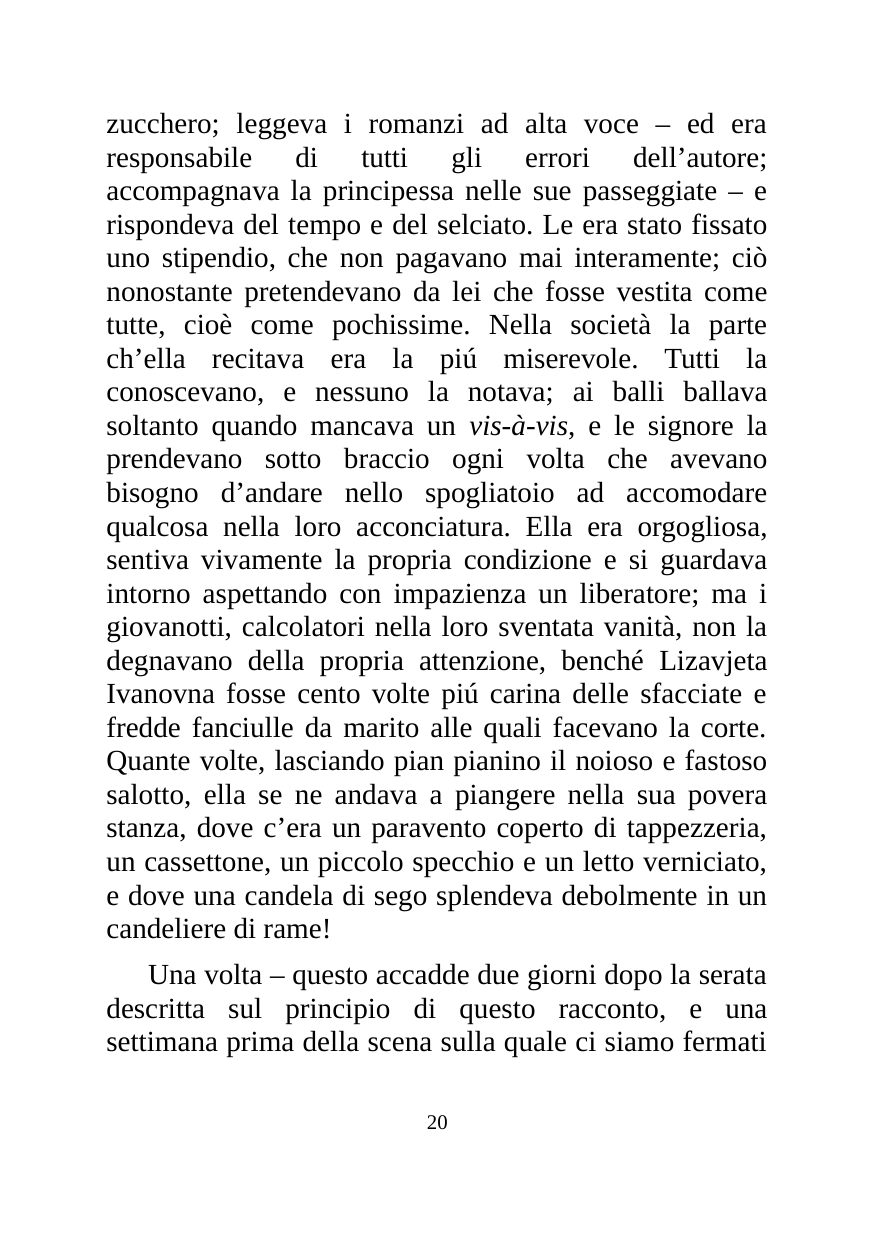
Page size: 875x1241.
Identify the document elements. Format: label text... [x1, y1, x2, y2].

text Una volta – questo accadde due giorni dopo la serata descritta sul principio di questo racconto, e una settimana prima della scena sulla quale ci siamo fermati [106, 957, 768, 1058]
text zucchero; leggeva i romanzi ad alta voce – ed era responsabile di tutti gli errori dell’autore; accompagnava la principessa nelle sue passeggiate – e rispondeva del tempo e del selciato. Le era stato fissato uno stipendio, che non pagavano mai interamente; ciò nonostante pretendevano da lei che fosse vestita come tutte, cioè come pochissime. Nella società la parte ch’ella recitava era la piú miserevole. Tutti la conoscevano, e nessuno la notava; ai balli ballava soltanto quando mancava un vis-à-vis, e le signore la prendevano sotto braccio ogni volta che avevano bisogno d’andare nello spogliatoio ad accomodare qualcosa nella loro acconciatura. Ella era orgogliosa, sentiva vivamente la propria condizione e si guardava intorno aspettando con impazienza un liberatore; ma i giovanotti, calcolatori nella loro sventata vanità, non la degnavano della propria attenzione, benché Lizavjeta Ivanovna fosse cento volte piú carina delle sfacciate e fredde fanciulle da marito alle quali facevano la corte. Quante volte, lasciando pian pianino il noioso e fastoso salotto, ella se ne andava a piangere nella sua povera stanza, dove c’era un paravento coperto di tappezzeria, un cassettone, un piccolo specchio e un letto verniciato, e dove una candela di sego splendeva debolmente in un candeliere di rame! [106, 106, 768, 945]
